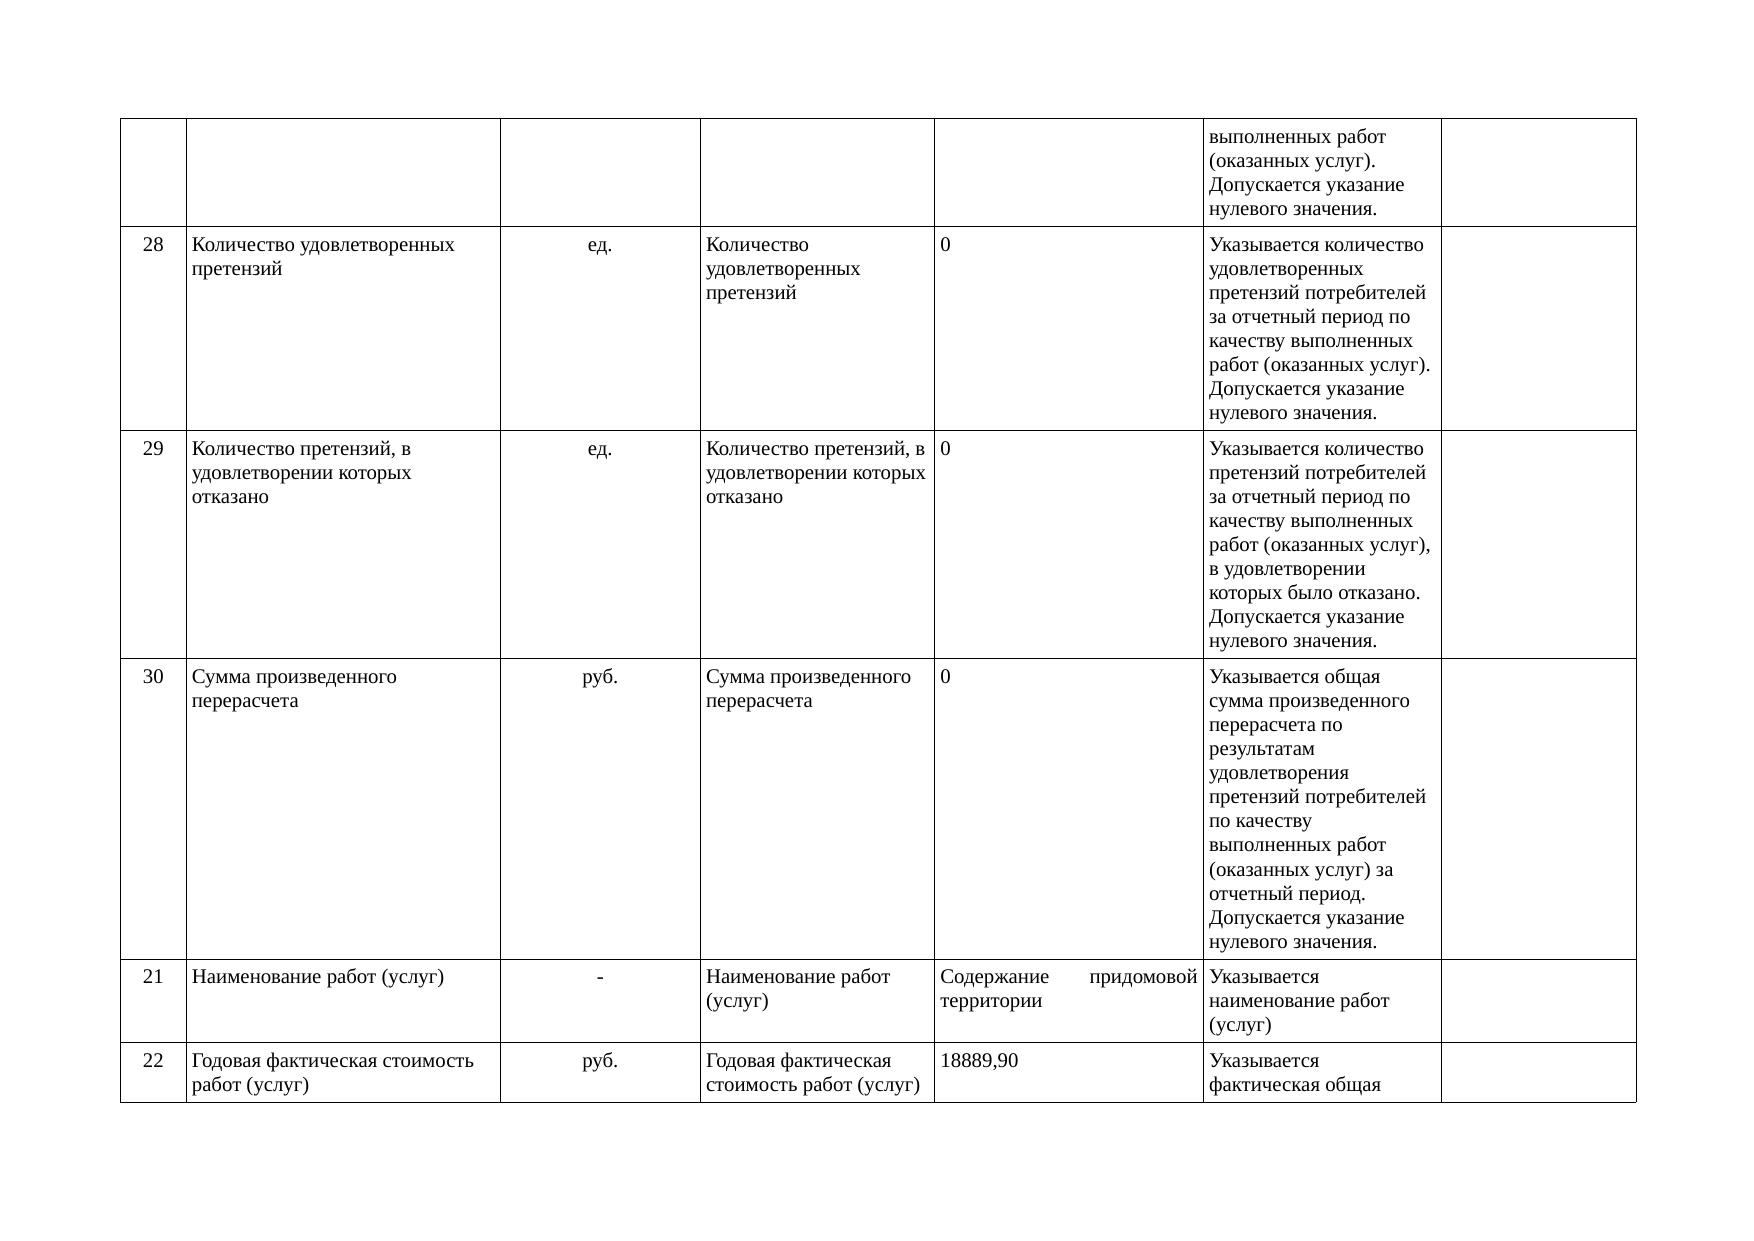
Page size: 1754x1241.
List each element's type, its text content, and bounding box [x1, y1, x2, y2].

table_cell Указывается наименование работ (услуг) [1204, 960, 1441, 1042]
table_cell [935, 119, 1203, 226]
table_cell [1442, 960, 1636, 1042]
table_cell выполненных работ (оказанных услуг). Допускается указание нулевого значения. [1204, 119, 1441, 226]
table_cell 0 [935, 431, 1203, 658]
table_cell ед. [501, 431, 700, 658]
table_cell руб. [501, 1043, 700, 1102]
table_cell [1442, 431, 1636, 658]
table_cell [121, 119, 186, 226]
table_cell [501, 119, 700, 226]
table_cell Количество претензий, в удовлетворении которых отказано [701, 431, 934, 658]
table_cell руб. [501, 659, 700, 958]
table_cell 18889,90 [935, 1043, 1203, 1102]
table_cell 28 [121, 227, 186, 430]
table_cell 22 [121, 1043, 186, 1102]
table_cell Количество удовлетворенных претензий [187, 227, 500, 430]
table_cell Сумма произведенного перерасчета [187, 659, 500, 958]
table_cell [187, 119, 500, 226]
table_cell Указывается общая сумма произведенного перерасчета по результатам удовлетворения претензий потребителей по качеству выполненных работ (оказанных услуг) за отчетный период. Допускается указание нулевого значения. [1204, 659, 1441, 958]
table_cell Указывается количество удовлетворенных претензий потребителей за отчетный период по качеству выполненных работ (оказанных услуг). Допускается указание нулевого значения. [1204, 227, 1441, 430]
table_cell Сумма произведенного перерасчета [701, 659, 934, 958]
table_cell [1442, 227, 1636, 430]
table_cell [1442, 1043, 1636, 1102]
table_cell [701, 119, 934, 226]
table_cell Количество удовлетворенных претензий [701, 227, 934, 430]
table_cell Наименование работ (услуг) [701, 960, 934, 1042]
table_cell ед. [501, 227, 700, 430]
table_cell 0 [935, 227, 1203, 430]
table_cell [1442, 119, 1636, 226]
table_cell Указывается фактическая общая [1204, 1043, 1441, 1102]
table_cell [1442, 659, 1636, 958]
table_cell - [501, 960, 700, 1042]
table_cell Указывается количество претензий потребителей за отчетный период по качеству выполненных работ (оказанных услуг), в удовлетворении которых было отказано. Допускается указание нулевого значения. [1204, 431, 1441, 658]
table_cell Наименование работ (услуг) [187, 960, 500, 1042]
table_cell 30 [121, 659, 186, 958]
table_cell Годовая фактическая стоимость работ (услуг) [701, 1043, 934, 1102]
table_cell 29 [121, 431, 186, 658]
table_cell 21 [121, 960, 186, 1042]
table_cell Содержание придомовой территории [935, 960, 1203, 1042]
table_cell Количество претензий, в удовлетворении которых отказано [187, 431, 500, 658]
table_cell Годовая фактическая стоимость работ (услуг) [187, 1043, 500, 1102]
table_cell 0 [935, 659, 1203, 958]
